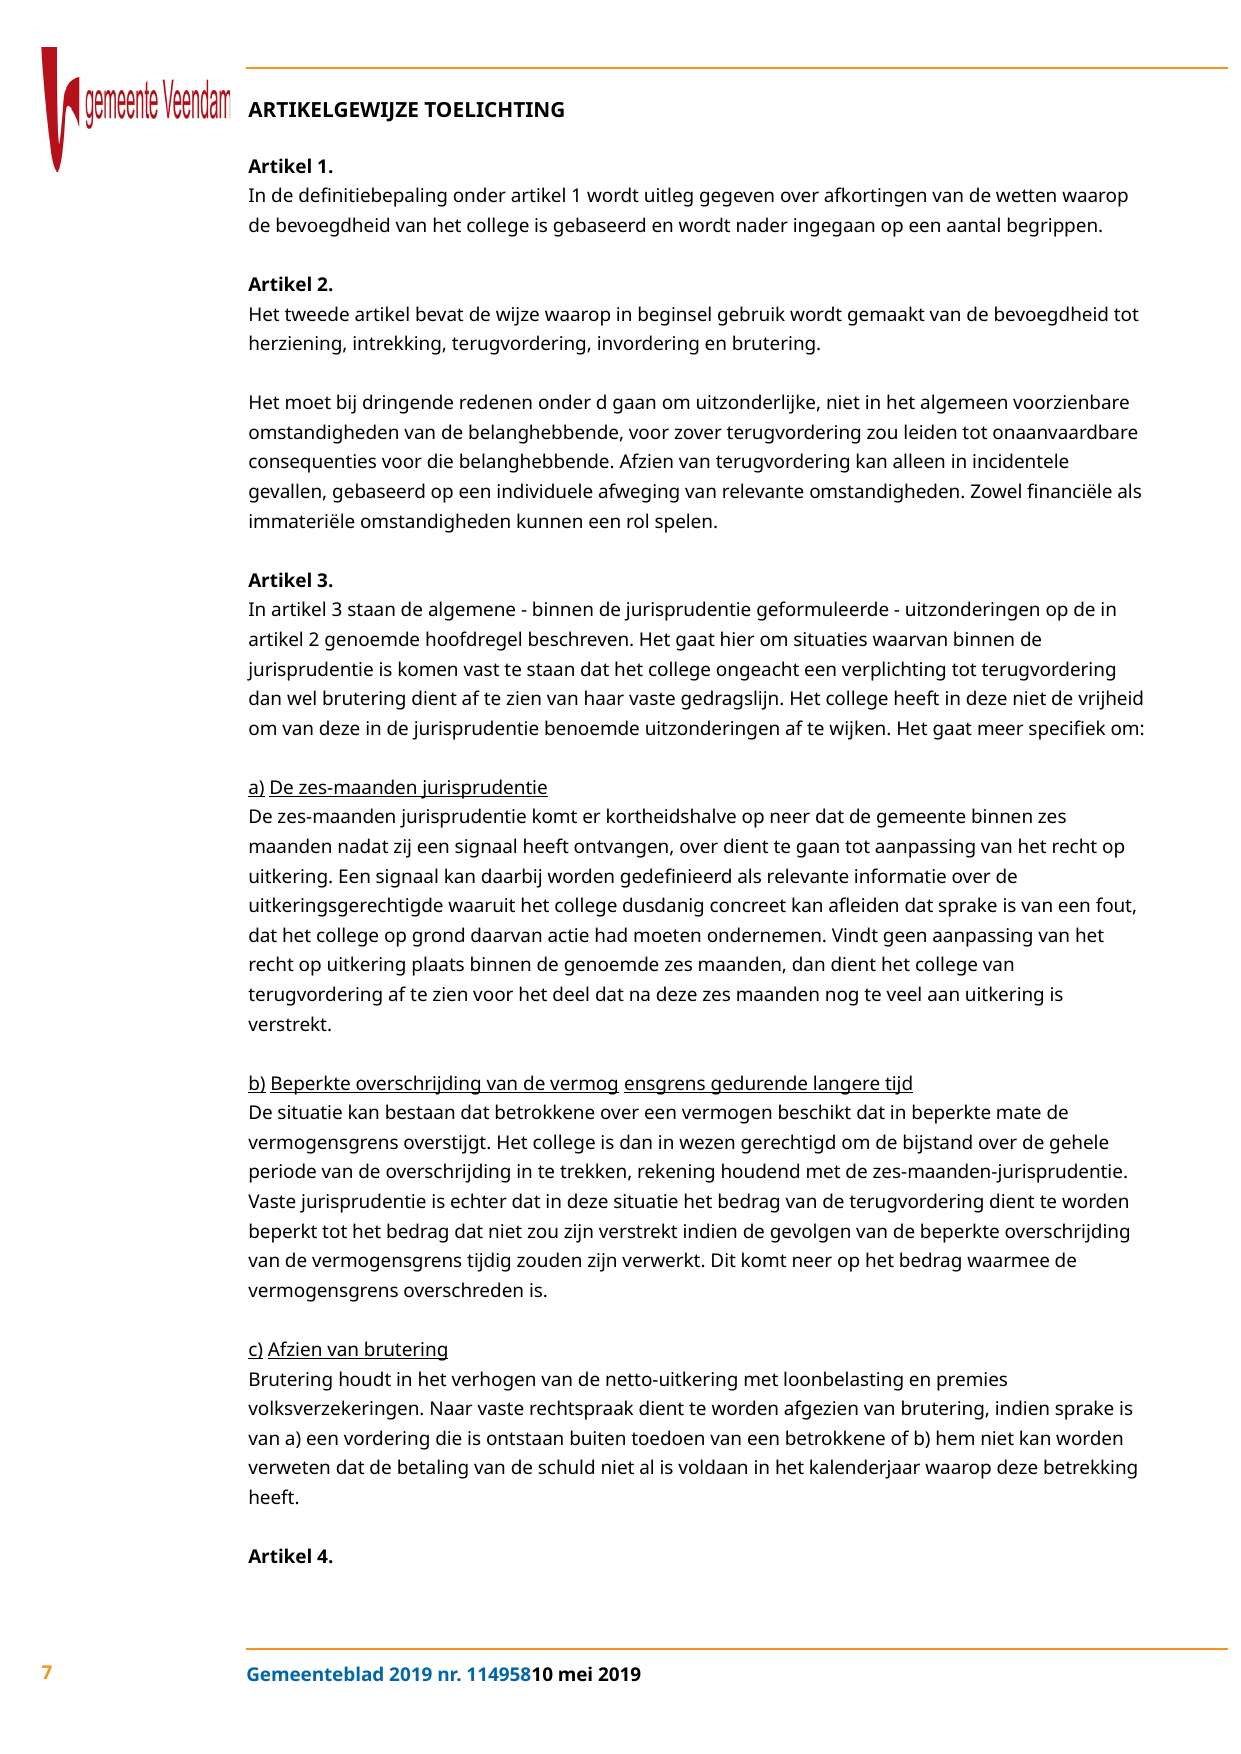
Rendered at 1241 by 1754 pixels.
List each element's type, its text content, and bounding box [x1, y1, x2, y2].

text In artikel 3 staan de algemene - binnen de jurisprudentie geformuleerde - uitzonderingen op de in artikel 2 genoemde hoofdregel beschreven. Het gaat hier om situaties waarvan binnen de jurisprudentie is komen vast te staan dat het college ongeacht een verplichting tot terugvordering dan wel brutering dient af te zien van haar vaste gedragslijn. Het college heeft in deze niet de vrijheid om van deze in de jurisprudentie benoemde uitzonderingen af te wijken. Het gaat meer specifiek om: [248, 597, 1152, 741]
text Het tweede artikel bevat de wijze waarop in beginsel gebruik wordt gemaakt van de bevoegdheid tot herziening, intrekking, terugvordering, invordering en brutering. [248, 301, 1152, 356]
text Artikel 1. [248, 153, 1152, 179]
text a) De zes-maanden jurisprudentie [248, 774, 1152, 800]
text De situatie kan bestaan dat betrokkene over een vermogen beschikt dat in beperkte mate de vermogensgrens overstijgt. Het college is dan in wezen gerechtigd om de bijstand over de gehele periode van de overschrijding in te trekken, rekening houdend met de zes-maanden-jurisprudentie. Vaste jurisprudentie is echter dat in deze situatie het bedrag van de terugvordering dient te worden beperkt tot het bedrag dat niet zou zijn verstrekt indien de gevolgen van de beperkte overschrijding van de vermogensgrens tijdig zouden zijn verwerkt. Dit komt neer op het bedrag waarmee de vermogensgrens overschreden is. [248, 1099, 1152, 1303]
text Brutering houdt in het verhogen van de netto-uitkering met loonbelasting en premies volksverzekeringen. Naar vaste rechtspraak dient te worden afgezien van brutering, indien sprake is van a) een vordering die is ontstaan buiten toedoen van een betrokkene of b) hem niet kan worden verweten dat de betaling van de schuld niet al is voldaan in het kalenderjaar waarop deze betrekking heeft. [248, 1366, 1152, 1510]
text De zes-maanden jurisprudentie komt er kortheidshalve op neer dat de gemeente binnen zes maanden nadat zij een signaal heeft ontvangen, over dient te gaan tot aanpassing van het recht op uitkering. Een signaal kan daarbij worden gedefinieerd als relevante informatie over de uitkeringsgerechtigde waaruit het college dusdanig concreet kan afleiden dat sprake is van een fout, dat het college op grond daarvan actie had moeten ondernemen. Vindt geen aanpassing van het recht op uitkering plaats binnen de genoemde zes maanden, dan dient het college van terugvordering af te zien voor het deel dat na deze zes maanden nog te veel aan uitkering is verstrekt. [248, 804, 1152, 1037]
text c) Afzien van brutering [248, 1336, 1152, 1362]
text In de definitiebepaling onder artikel 1 wordt uitleg gegeven over afkortingen van de wetten waarop de bevoegdheid van het college is gebaseerd en wordt nader ingegaan op een aantal begrippen. [248, 182, 1152, 238]
text ARTIKELGEWIJZE TOELICHTING [248, 95, 1152, 123]
text Artikel 3. [248, 567, 1152, 593]
text Het moet bij dringende redenen onder d gaan om uitzonderlijke, niet in het algemeen voorzienbare omstandigheden van de belanghebbende, voor zover terugvordering zou leiden tot onaanvaardbare consequenties voor die belanghebbende. Afzien van terugvordering kan alleen in incidentele gevallen, gebaseerd op een individuele afweging van relevante omstandigheden. Zowel financiële als immateriële omstandigheden kunnen een rol spelen. [248, 389, 1152, 534]
picture [41, 47, 231, 172]
text b) Beperkte overschrijding van de vermog ensgrens gedurende langere tijd [248, 1070, 1152, 1096]
text Artikel 4. [248, 1543, 1152, 1569]
text Artikel 2. [248, 271, 1152, 297]
